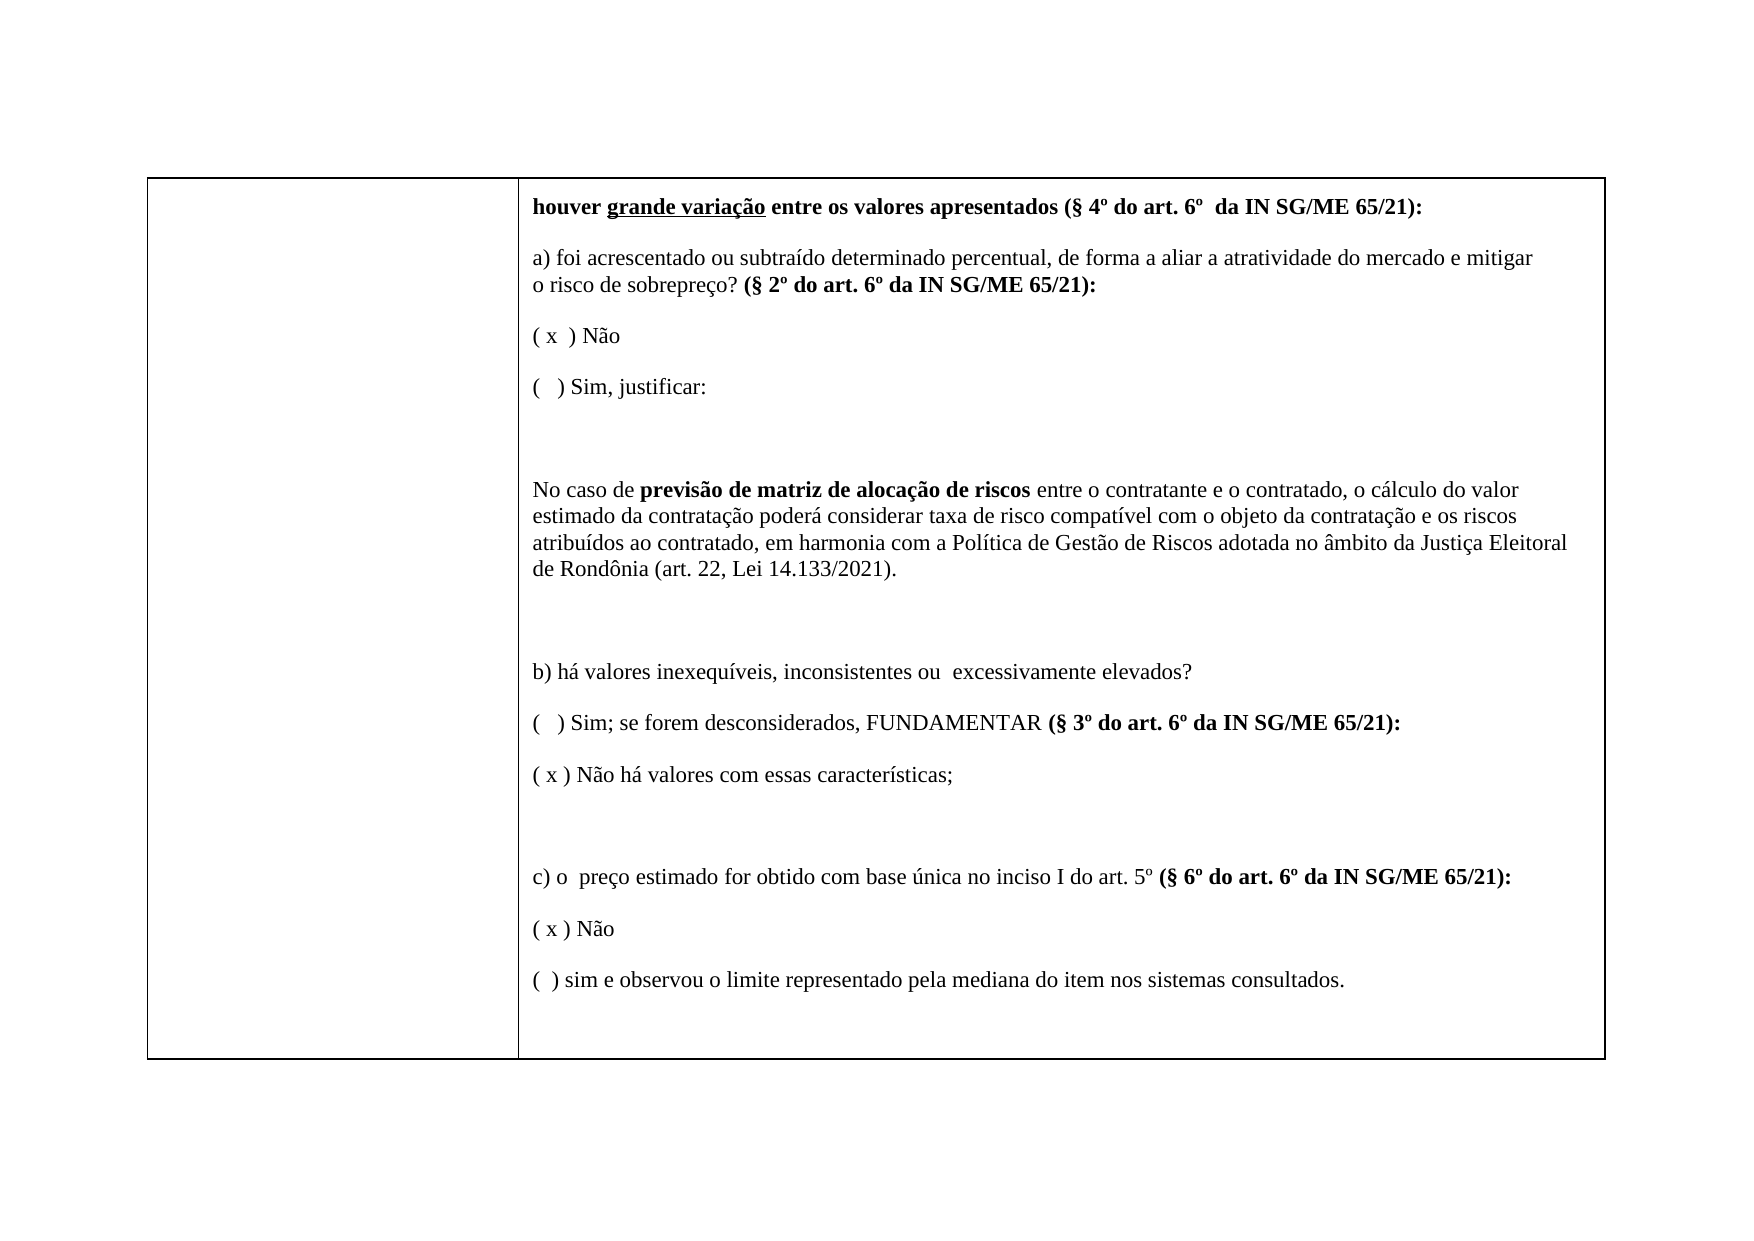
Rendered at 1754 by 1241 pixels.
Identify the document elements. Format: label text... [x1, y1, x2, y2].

table_cell [148, 179, 518, 1058]
table_cell houver grande variação entre os valores apresentados (§ 4º do art. 6º da IN SG/ME 65/21): a) foi acrescentado ou subtraído determinado percentual, de forma a aliar a atratividade do mercado e mitigar o risco de sobrepreço? (§ 2º do art. 6º da IN SG/ME 65/21): ( x ) Não ( ) Sim, justificar: No caso de previsão de matriz de alocação de riscos entre o contratante e o contratado, o cálculo do valor estimado da contratação poderá considerar taxa de risco compatível com o objeto da contratação e os riscos atribuídos ao contratado, em harmonia com a Política de Gestão de Riscos adotada no âmbito da Justiça Eleitoral de Rondônia (art. 22, Lei 14.133/2021). b) há valores inexequíveis, inconsistentes ou excessivamente elevados? ( ) Sim; se forem desconsiderados, FUNDAMENTAR (§ 3º do art. 6º da IN SG/ME 65/21): ( x ) Não há valores com essas características; c) o preço estimado for obtido com base única no inciso I do art. 5º (§ 6º do art. 6º da IN SG/ME 65/21): ( x ) Não ( ) sim e observou o limite representado pela mediana do item nos sistemas consultados. [519, 179, 1604, 1058]
